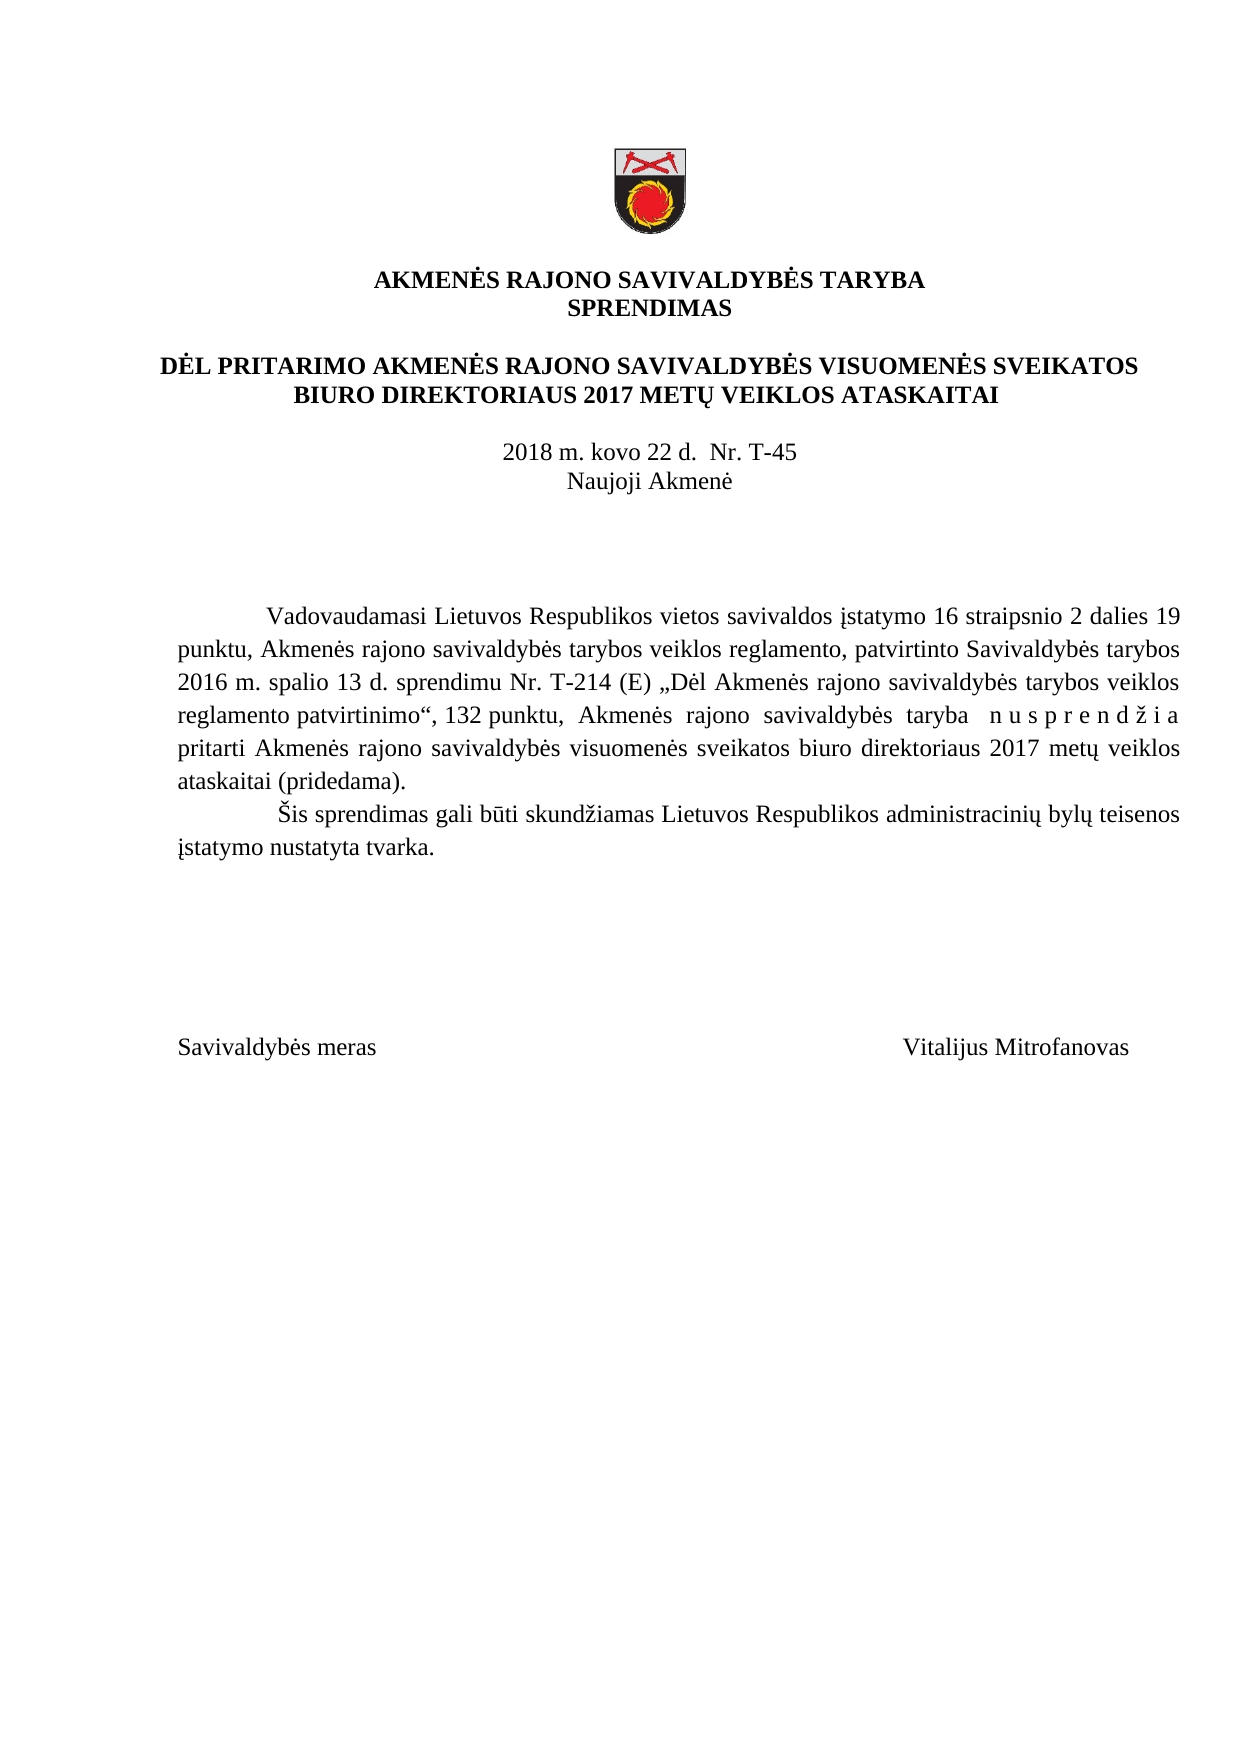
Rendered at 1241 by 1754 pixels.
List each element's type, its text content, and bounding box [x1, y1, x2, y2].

table_cell [148, 581, 1152, 601]
text Vadovaudamasi Lietuvos Respublikos vietos savivaldos įstatymo 16 straipsnio 2 dalies 19 punktu, Akmenės rajono savivaldybės tarybos veiklos reglamento, patvirtinto Savivaldybės tarybos 2016 m. spalio 13 d. sprendimu Nr. T-214 (E) „Dėl Akmenės rajono savivaldybės tarybos veiklos reglamento patvirtinimo“, 132 punktu, Akmenės rajono savivaldybės taryba n u s p r e n d ž i a pritarti Akmenės rajono savivaldybės visuomenės sveikatos biuro direktoriaus 2017 metų veiklos ataskaitai (pridedama). [177, 601, 1181, 795]
text Šis sprendimas gali būti skundžiamas Lietuvos Respublikos administracinių bylų teisenos įstatymo nustatyta tvarka. [177, 799, 1181, 861]
text Savivaldybės meras Vitalijus Mitrofanovas [177, 1032, 1181, 1090]
table_header AKMENĖS RAJONO SAVIVALDYBĖS TARYBA SPRENDIMAS DĖL PRITARIMO AKMENĖS RAJONO SAVIVALDYBĖS VISUOMENĖS SVEIKATOS BIURO DIREKTORIAUS 2017 METŲ VEIKLOS ATASKAITAI 2018 m. kovo 22 d. Nr. T-45 Naujoji Akmenė [148, 147, 1152, 581]
